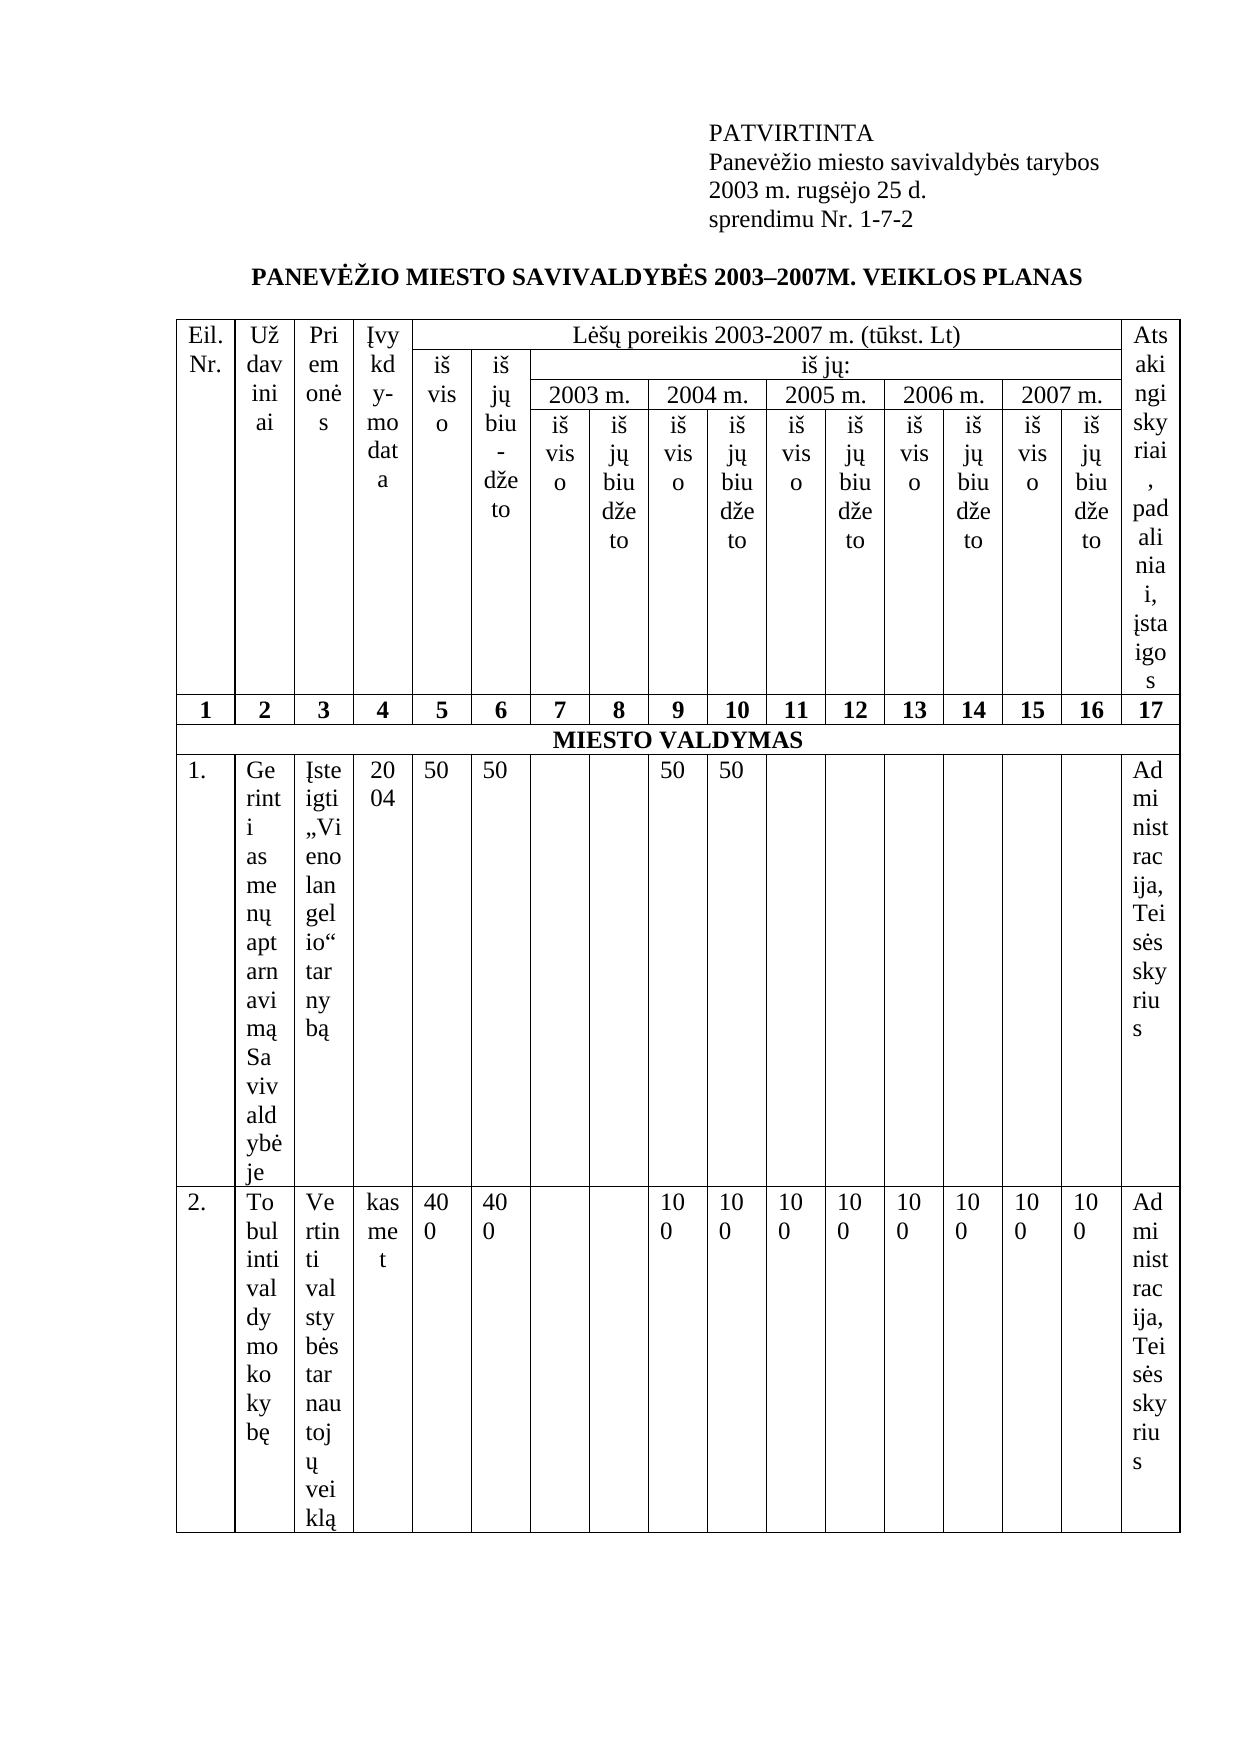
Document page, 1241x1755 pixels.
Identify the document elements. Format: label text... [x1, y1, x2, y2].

table_cell 100 [708, 1187, 766, 1532]
table_cell 14 [944, 695, 1002, 724]
table_cell 1 [177, 695, 234, 724]
table_cell 11 [767, 695, 825, 724]
text 2003 m. rugsėjo 25 d. [709, 176, 1181, 204]
table_cell 2003 m. [531, 380, 648, 409]
table_cell 10 [708, 695, 766, 724]
table_cell 2005 m. [767, 380, 884, 409]
table_cell 1. [177, 755, 234, 1186]
table_cell [767, 755, 825, 1186]
table_cell iš viso [413, 350, 471, 694]
text PANEVĖŽIO MIESTO SAVIVALDYBĖS 2003–2007M. VEIKLOS PLANAS [177, 262, 1181, 291]
table_cell 2004 [354, 755, 412, 1186]
table_cell [590, 1187, 648, 1532]
table_cell 100 [944, 1187, 1002, 1532]
table_header Atsakingi skyriai, padaliniai, įstaigos [1122, 320, 1179, 694]
table_cell 12 [826, 695, 884, 724]
table_header Uždaviniai [236, 320, 294, 694]
table_header Eil. Nr. [177, 320, 234, 694]
table_cell 50 [649, 755, 707, 1186]
text Panevėžio miesto savivaldybės tarybos [709, 147, 1181, 176]
table_cell 5 [413, 695, 471, 724]
table_cell [590, 755, 648, 1186]
table_cell 100 [826, 1187, 884, 1532]
table_cell [531, 755, 589, 1186]
table_cell 100 [1062, 1187, 1121, 1532]
table_cell iš jų biudžeto [1062, 410, 1121, 694]
table_cell 13 [885, 695, 943, 724]
table_cell iš jų biudžeto [708, 410, 766, 694]
table_cell 50 [708, 755, 766, 1186]
table_cell iš jų biu-džeto [472, 350, 530, 694]
table_cell 17 [1122, 695, 1179, 724]
table_cell [1062, 755, 1121, 1186]
table_cell 100 [885, 1187, 943, 1532]
table_cell 50 [413, 755, 471, 1186]
table_cell [944, 755, 1002, 1186]
table_cell iš jų biudžeto [944, 410, 1002, 694]
table_cell iš viso [885, 410, 943, 694]
table_cell 7 [531, 695, 589, 724]
table_cell iš jų biudžeto [826, 410, 884, 694]
table_cell [826, 755, 884, 1186]
table_cell [1003, 755, 1061, 1186]
table_cell 2 [236, 695, 294, 724]
table_cell Administracija, Teisės skyrius [1122, 755, 1179, 1186]
table_cell 2004 m. [649, 380, 766, 409]
table_cell Tobulinti valdymo kokybę [236, 1187, 294, 1532]
table_header Lėšų poreikis 2003-2007 m. (tūkst. Lt) [413, 320, 1121, 349]
table_cell 8 [590, 695, 648, 724]
text PATVIRTINTA [709, 118, 1181, 147]
table_cell MIESTO VALDYMAS [177, 725, 1179, 754]
table_cell 2007 m. [1003, 380, 1121, 409]
table_cell 2. [177, 1187, 234, 1532]
table_cell 400 [413, 1187, 471, 1532]
table_cell 100 [649, 1187, 707, 1532]
table_cell 3 [295, 695, 353, 724]
table_cell iš jų biudžeto [590, 410, 648, 694]
table_cell iš viso [767, 410, 825, 694]
table_cell 4 [354, 695, 412, 724]
table_cell Administracija, Teisės skyrius [1122, 1187, 1179, 1532]
table_cell 100 [767, 1187, 825, 1532]
table_cell 15 [1003, 695, 1061, 724]
table_cell Įsteigti „Vieno langelio“ tarnybą [295, 755, 353, 1186]
table_cell Vertinti valstybės tarnautojų veiklą [295, 1187, 353, 1532]
table_cell iš viso [1003, 410, 1061, 694]
table_cell 6 [472, 695, 530, 724]
table_cell [885, 755, 943, 1186]
table_cell iš viso [649, 410, 707, 694]
table_cell 2006 m. [885, 380, 1002, 409]
text sprendimu Nr. 1-7-2 [709, 204, 1181, 233]
table_cell 100 [1003, 1187, 1061, 1532]
table_cell 16 [1062, 695, 1121, 724]
table_cell iš jų: [531, 350, 1121, 379]
table_cell iš viso [531, 410, 589, 694]
table_header Įvykdy-mo data [354, 320, 412, 694]
table_header Priemonės [295, 320, 353, 694]
table_cell 50 [472, 755, 530, 1186]
table_cell [531, 1187, 589, 1532]
table_cell kasmet [354, 1187, 412, 1532]
table_cell Gerinti asmenų aptarnavimą Savivaldybėje [236, 755, 294, 1186]
table_cell 9 [649, 695, 707, 724]
table_cell 400 [472, 1187, 530, 1532]
